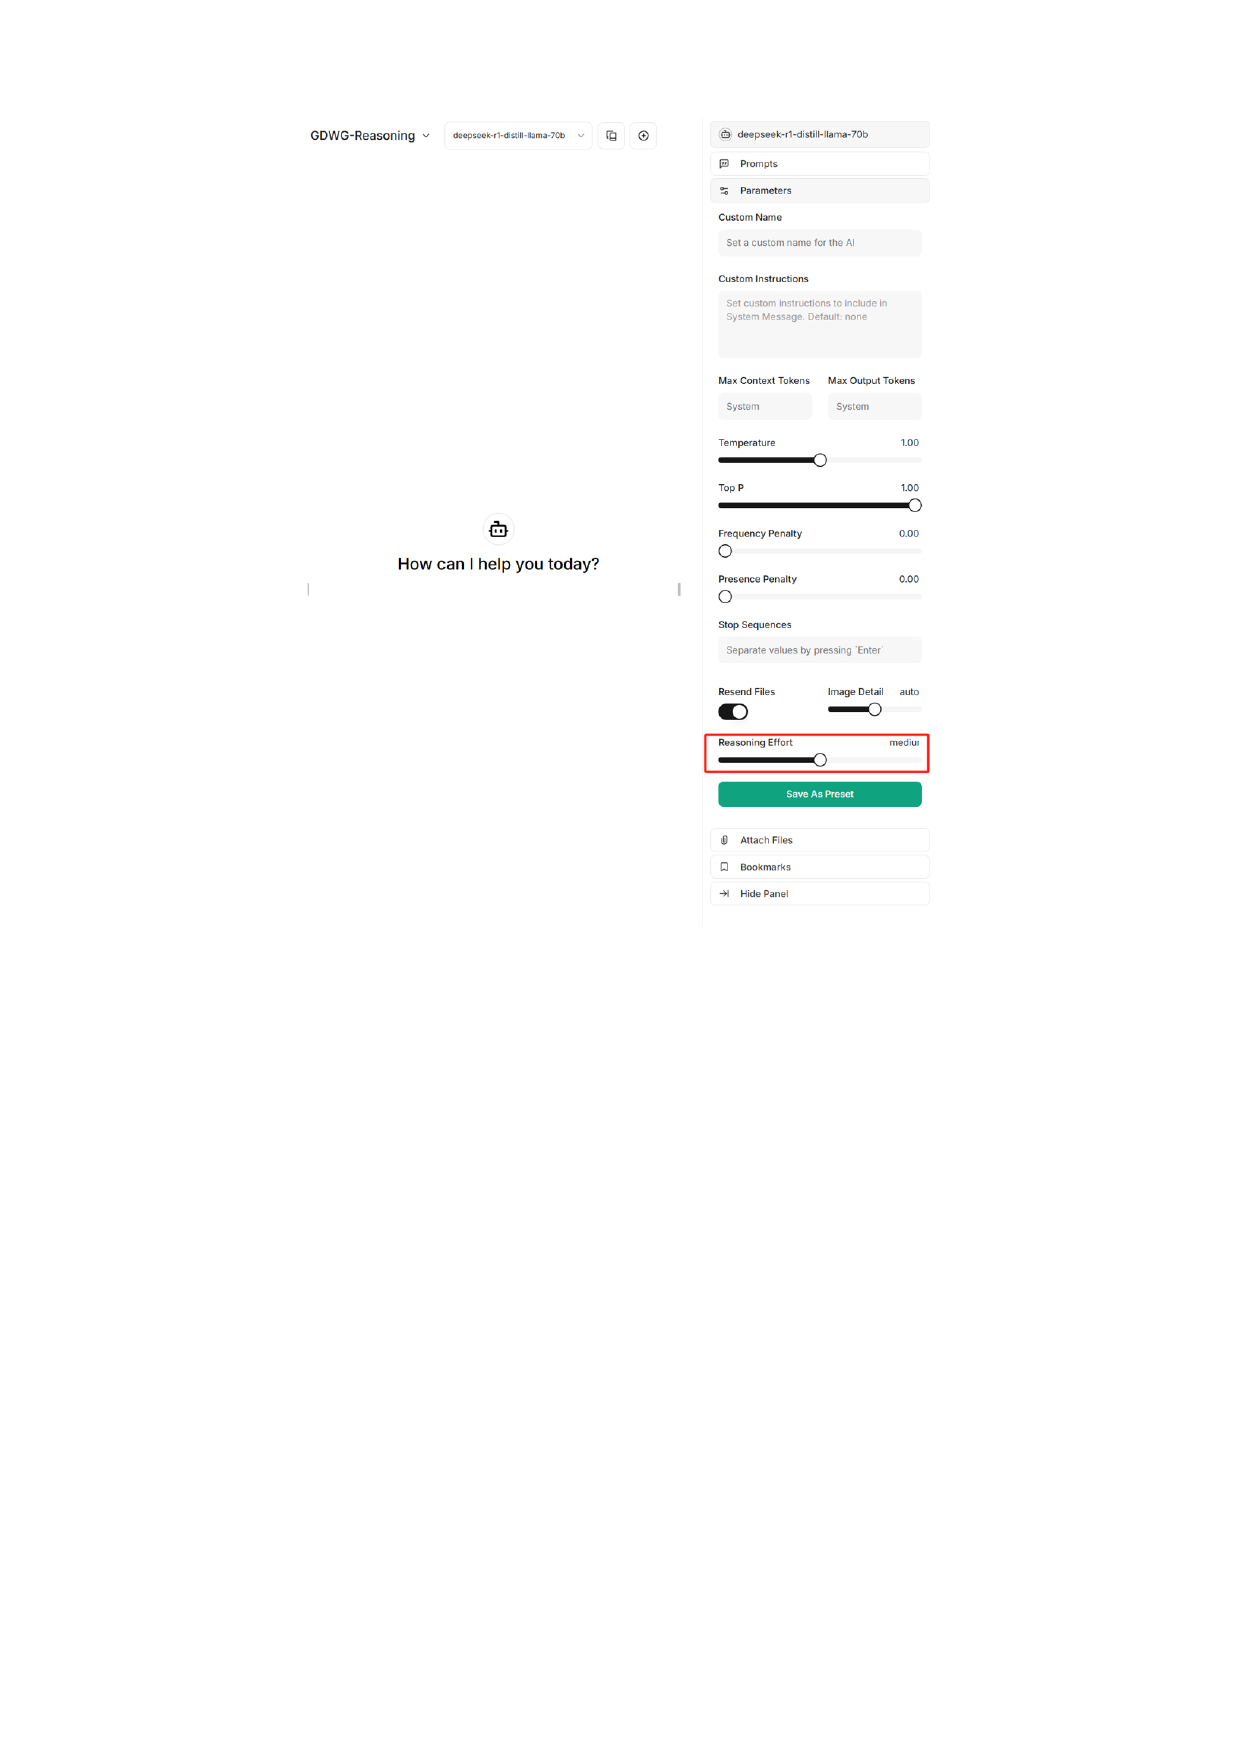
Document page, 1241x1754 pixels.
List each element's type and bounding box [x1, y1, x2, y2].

picture [307, 118, 933, 927]
